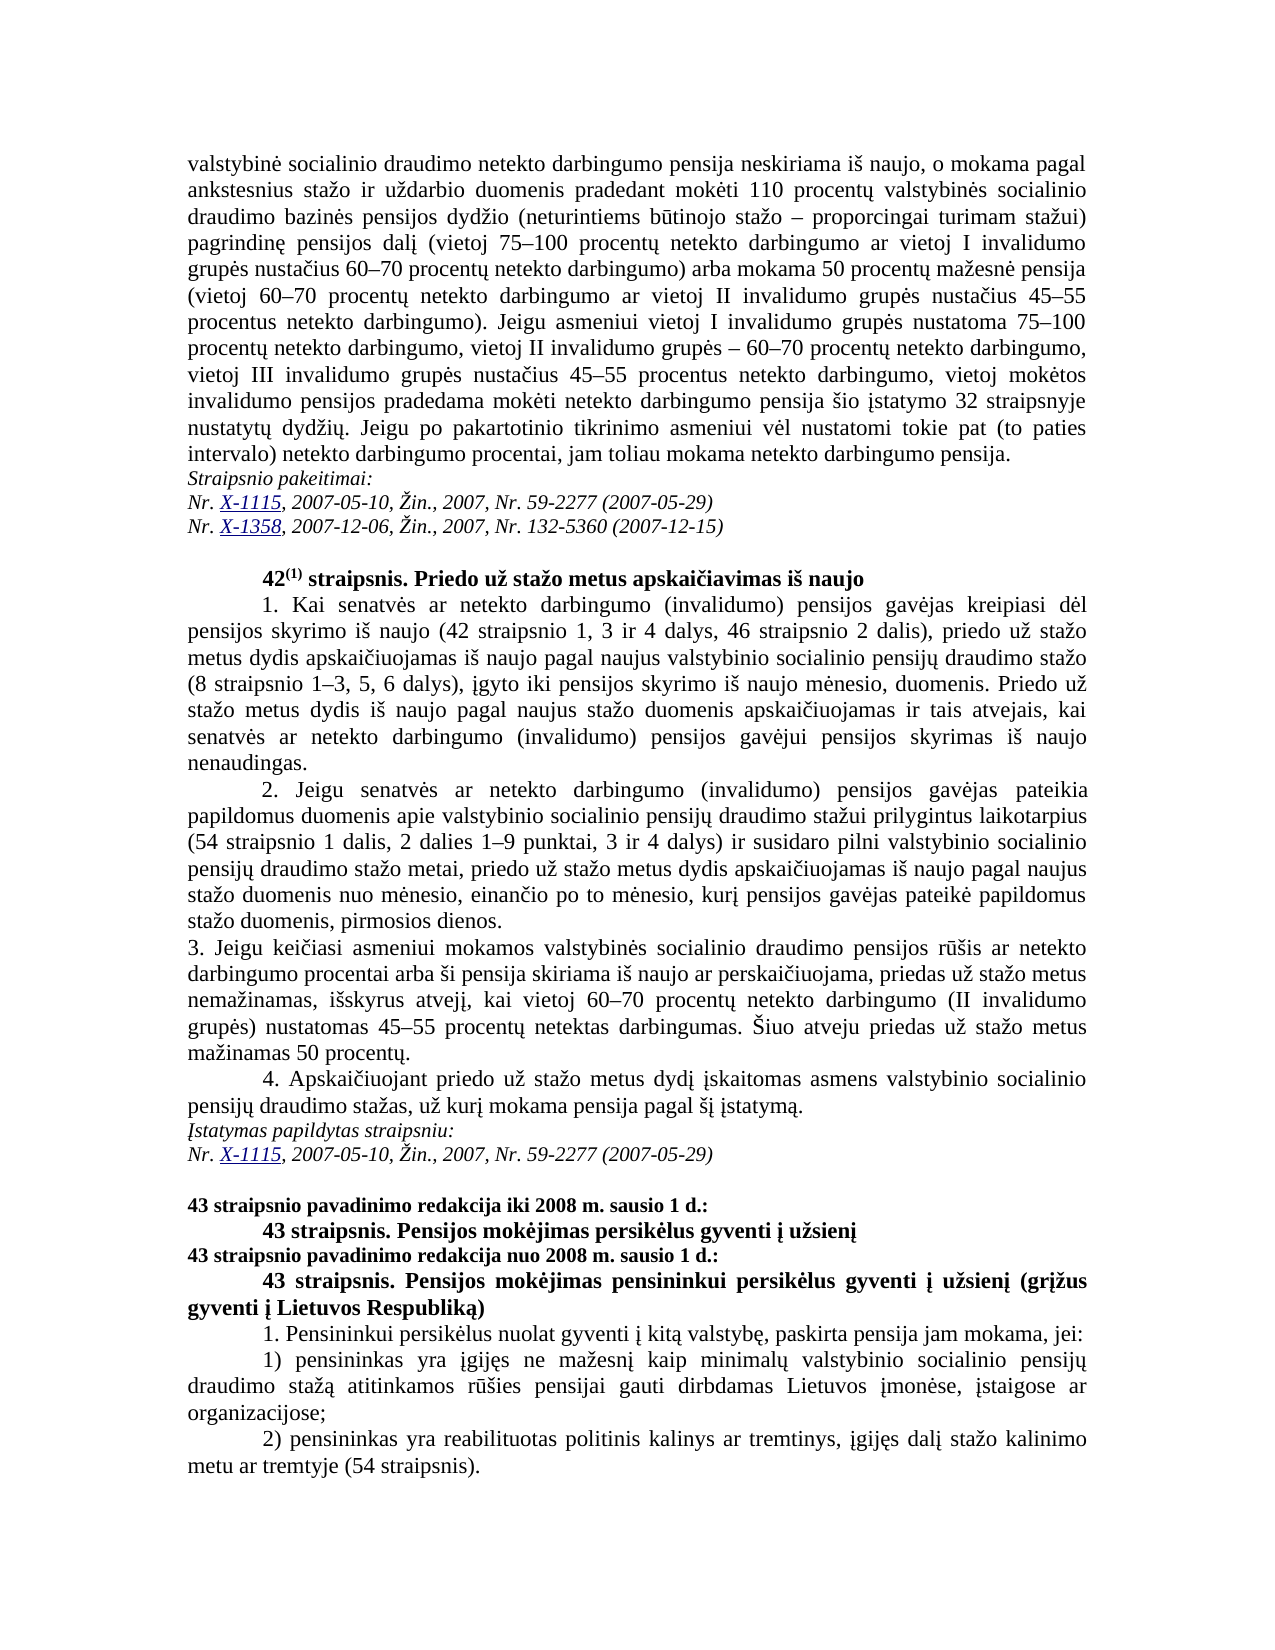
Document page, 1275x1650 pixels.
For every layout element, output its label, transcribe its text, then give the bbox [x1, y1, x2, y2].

text 42(1) straipsnis. Priedo už stažo metus apskaičiavimas iš naujo [187, 565, 1088, 591]
text 1. Pensininkui persikėlus nuolat gyventi į kitą valstybę, paskirta pensija jam mokama, jei: [187, 1320, 1088, 1346]
text 3. Jeigu keičiasi asmeniui mokamos valstybinės socialinio draudimo pensijos rūšis ar netekto darbingumo procentai arba ši pensija skiriama iš naujo ar perskaičiuojama, priedas už stažo metus nemažinamas, išskyrus atvejį, kai vietoj 60–70 procentų netekto darbingumo (II invalidumo grupės) nustatomas 45–55 procentų netektas darbingumas. Šiuo atveju priedas už stažo metus mažinamas 50 procentų. [187, 934, 1088, 1066]
text Nr. X-1358, 2007-12-06, Žin., 2007, Nr. 132-5360 (2007-12-15) [187, 514, 1087, 538]
text 1) pensininkas yra įgijęs ne mažesnį kaip minimalų valstybinio socialinio pensijų draudimo stažą atitinkamos rūšies pensijai gauti dirbdamas Lietuvos įmonėse, įstaigose ar organizacijose; [187, 1346, 1088, 1425]
text 43 straipsnis. Pensijos mokėjimas pensininkui persikėlus gyventi į užsienį (grįžus gyventi į Lietuvos Respubliką) [187, 1267, 1088, 1320]
text Nr. X-1115, 2007-05-10, Žin., 2007, Nr. 59-2277 (2007-05-29) [187, 1142, 1088, 1166]
text 2. Jeigu senatvės ar netekto darbingumo (invalidumo) pensijos gavėjas pateikia papildomus duomenis apie valstybinio socialinio pensijų draudimo stažui prilygintus laikotarpius (54 straipsnio 1 dalis, 2 dalies 1–9 punktai, 3 ir 4 dalys) ir susidaro pilni valstybinio socialinio pensijų draudimo stažo metai, priedo už stažo metus dydis apskaičiuojamas iš naujo pagal naujus stažo duomenis nuo mėnesio, einančio po to mėnesio, kurį pensijos gavėjas pateikė papildomus stažo duomenis, pirmosios dienos. [187, 776, 1088, 934]
text 43 straipsnio pavadinimo redakcija iki 2008 m. sausio 1 d.: [187, 1193, 1088, 1217]
text 1. Kai senatvės ar netekto darbingumo (invalidumo) pensijos gavėjas kreipiasi dėl pensijos skyrimo iš naujo (42 straipsnio 1, 3 ir 4 dalys, 46 straipsnio 2 dalis), priedo už stažo metus dydis apskaičiuojamas iš naujo pagal naujus valstybinio socialinio pensijų draudimo stažo (8 straipsnio 1–3, 5, 6 dalys), įgyto iki pensijos skyrimo iš naujo mėnesio, duomenis. Priedo už stažo metus dydis iš naujo pagal naujus stažo duomenis apskaičiuojamas ir tais atvejais, kai senatvės ar netekto darbingumo (invalidumo) pensijos gavėjui pensijos skyrimas iš naujo nenaudingas. [187, 591, 1088, 776]
text 2) pensininkas yra reabilituotas politinis kalinys ar tremtinys, įgijęs dalį stažo kalinimo metu ar tremtyje (54 straipsnis). [187, 1425, 1088, 1478]
text Nr. X-1115, 2007-05-10, Žin., 2007, Nr. 59-2277 (2007-05-29) [187, 490, 1088, 514]
text valstybinė socialinio draudimo netekto darbingumo pensija neskiriama iš naujo, o mokama pagal ankstesnius stažo ir uždarbio duomenis pradedant mokėti 110 procentų valstybinės socialinio draudimo bazinės pensijos dydžio (neturintiems būtinojo stažo – proporcingai turimam stažui) pagrindinę pensijos dalį (vietoj 75–100 procentų netekto darbingumo ar vietoj I invalidumo grupės nustačius 60–70 procentų netekto darbingumo) arba mokama 50 procentų mažesnė pensija (vietoj 60–70 procentų netekto darbingumo ar vietoj II invalidumo grupės nustačius 45–55 procentus netekto darbingumo). Jeigu asmeniui vietoj I invalidumo grupės nustatoma 75–100 procentų netekto darbingumo, vietoj II invalidumo grupės – 60–70 procentų netekto darbingumo, vietoj III invalidumo grupės nustačius 45–55 procentus netekto darbingumo, vietoj mokėtos invalidumo pensijos pradedama mokėti netekto darbingumo pensija šio įstatymo 32 straipsnyje nustatytų dydžių. Jeigu po pakartotinio tikrinimo asmeniui vėl nustatomi tokie pat (to paties intervalo) netekto darbingumo procentai, jam toliau mokama netekto darbingumo pensija. [187, 150, 1087, 466]
text 43 straipsnio pavadinimo redakcija nuo 2008 m. sausio 1 d.: [187, 1243, 1088, 1267]
text 43 straipsnis. Pensijos mokėjimas persikėlus gyventi į užsienį [187, 1217, 1088, 1243]
text Straipsnio pakeitimai: [187, 466, 1088, 490]
text Įstatymas papildytas straipsniu: [187, 1118, 1088, 1142]
text 4. Apskaičiuojant priedo už stažo metus dydį įskaitomas asmens valstybinio socialinio pensijų draudimo stažas, už kurį mokama pensija pagal šį įstatymą. [187, 1066, 1088, 1118]
